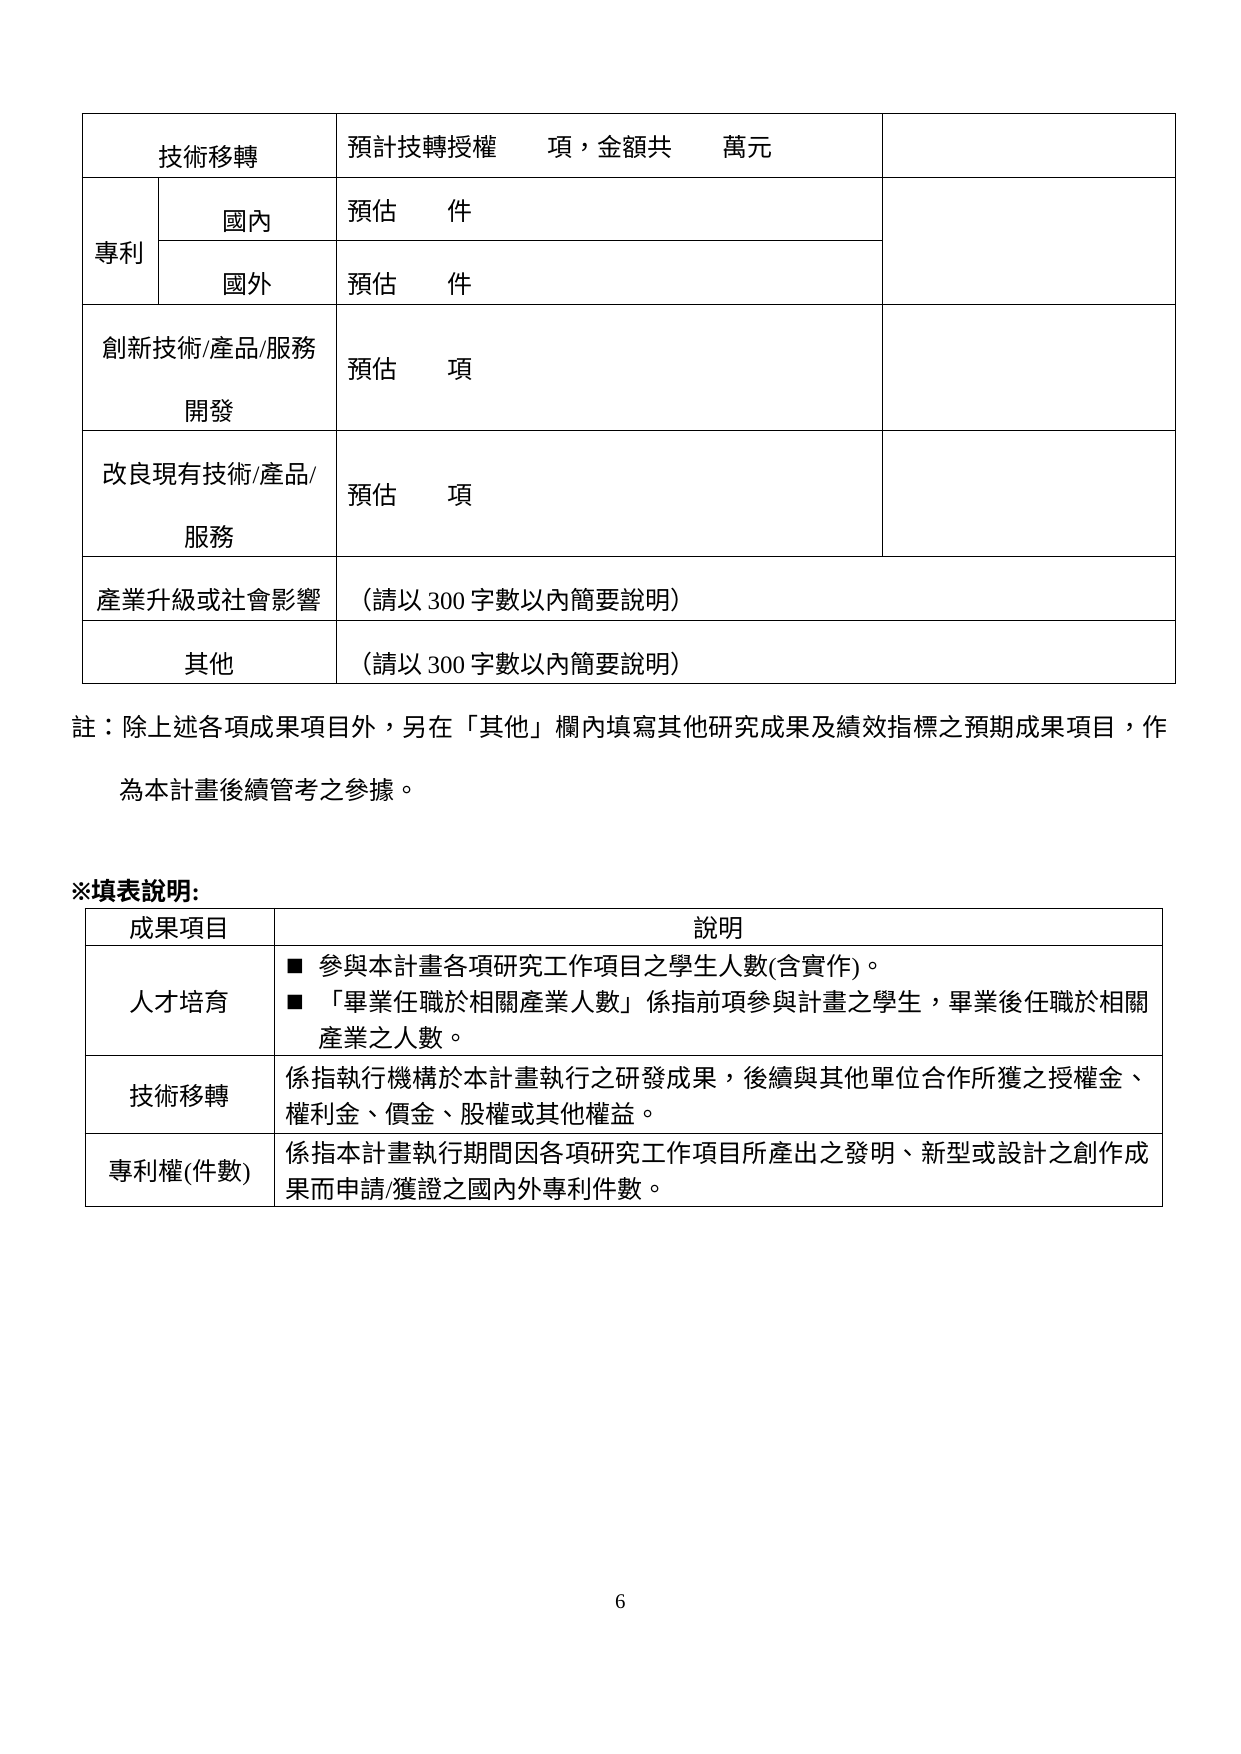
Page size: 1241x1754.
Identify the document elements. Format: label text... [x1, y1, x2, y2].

table_cell （請以300字數以內簡要說明） [337, 557, 1175, 619]
table_cell 人才培育 [86, 946, 274, 1055]
table_cell 國外 [159, 241, 336, 304]
table_header 說明 [275, 909, 1162, 945]
text 註：除上述各項成果項目外，另在「其他」欄內填寫其他研究成果及績效指標之預期成果項目，作為本計畫後續管考之參據。 [71, 684, 1169, 809]
table_cell [883, 114, 1175, 177]
table_cell 專利權(件數) [86, 1134, 274, 1206]
table_cell 預計技轉授權 項，金額共 萬元 [337, 114, 882, 177]
table_cell 創新技術/產品/服務開發 [83, 305, 336, 430]
table_cell [883, 305, 1175, 430]
table_cell 係指本計畫執行期間因各項研究工作項目所產出之發明、新型或設計之創作成果而申請/獲證之國內外專利件數。 [275, 1134, 1162, 1206]
table_cell [883, 178, 1175, 304]
table_header 成果項目 [86, 909, 274, 945]
table_cell 預估 件 [337, 241, 882, 304]
table_cell 參與本計畫各項研究工作項目之學生人數(含實作)。 「畢業任職於相關產業人數」係指前項參與計畫之學生，畢業後任職於相關產業之人數。 [275, 946, 1162, 1055]
table_cell 國內 [159, 178, 336, 240]
table_cell 預估 項 [337, 431, 882, 556]
table_cell 專利 [83, 178, 158, 304]
table_cell 其他 [83, 621, 336, 683]
table_cell 預估 件 [337, 178, 882, 240]
table_cell [883, 431, 1175, 556]
table_cell 產業升級或社會影響 [83, 557, 336, 619]
table_cell 改良現有技術/產品/服務 [83, 431, 336, 556]
table_cell （請以300字數以內簡要說明） [337, 621, 1175, 683]
text ※填表說明: [71, 872, 1169, 908]
table_cell 係指執行機構於本計畫執行之研發成果，後續與其他單位合作所獲之授權金、權利金、價金、股權或其他權益。 [275, 1056, 1162, 1133]
table_cell 技術移轉 [83, 114, 336, 177]
table_cell 技術移轉 [86, 1056, 274, 1133]
table_cell 預估 項 [337, 305, 882, 430]
